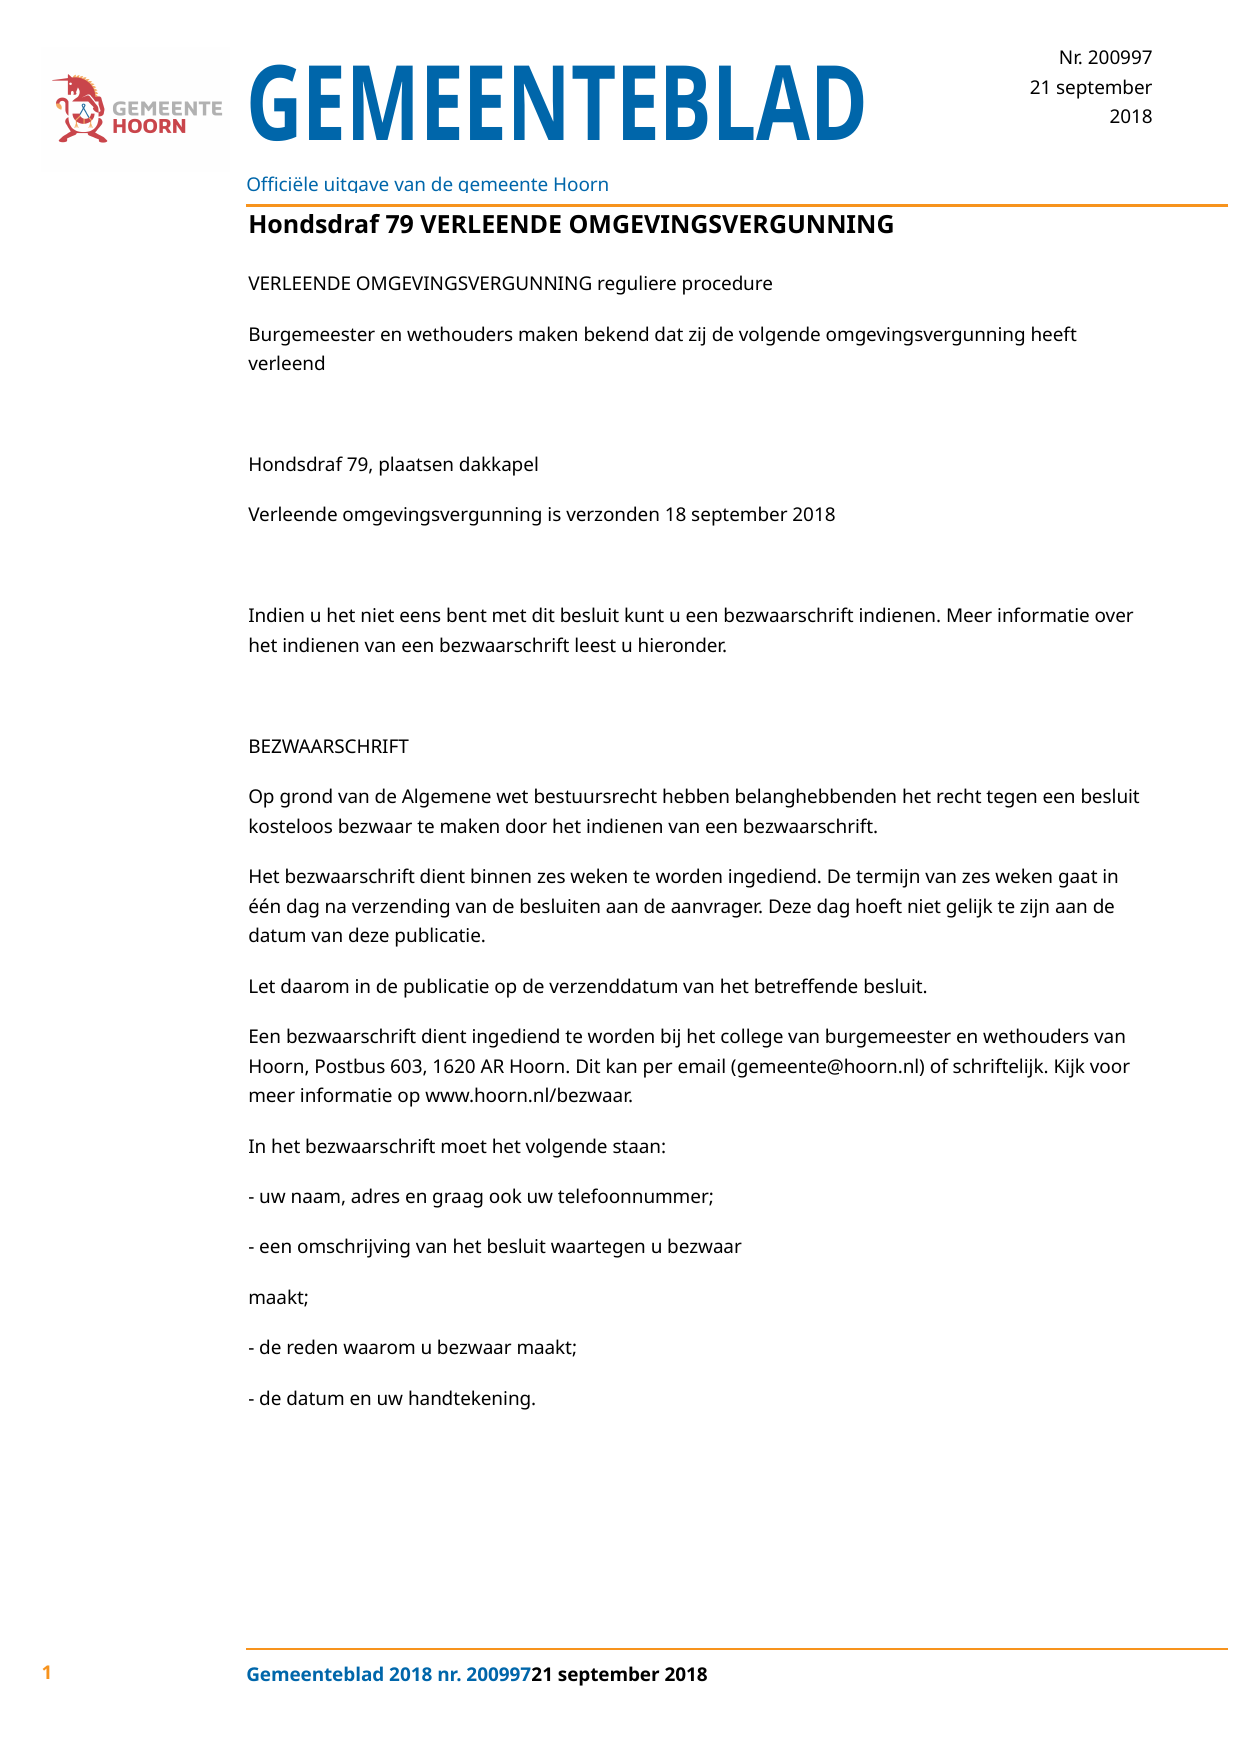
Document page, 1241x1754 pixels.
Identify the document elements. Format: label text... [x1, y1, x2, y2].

text - de datum en uw handtekening. [248, 1385, 1152, 1411]
text Indien u het niet eens bent met dit besluit kunt u een bezwaarschrift indienen. Meer informatie over het indienen van een bezwaarschrift leest u hieronder. [248, 602, 1152, 658]
text Het bezwaarschrift dient binnen zes weken te worden ingediend. De termijn van zes weken gaat in één dag na verzending van de besluiten aan de aanvrager. Deze dag hoeft niet gelijk te zijn aan de datum van deze publicatie. [248, 863, 1152, 948]
text Hondsdraf 79 VERLEENDE OMGEVINGSVERGUNNING [248, 207, 1152, 241]
text Verleende omgevingsvergunning is verzonden 18 september 2018 [248, 502, 1152, 527]
text - uw naam, adres en graag ook uw telefoonnummer; [248, 1183, 1152, 1209]
text Let daarom in de publicatie op de verzenddatum van het betreffende besluit. [248, 973, 1152, 998]
text VERLEENDE OMGEVINGSVERGUNNING reguliere procedure [248, 270, 1152, 296]
text Hondsdraf 79, plaatsen dakkapel [248, 451, 1152, 477]
text Op grond van de Algemene wet bestuursrecht hebben belanghebbenden het recht tegen een besluit kosteloos bezwaar te maken door het indienen van een bezwaarschrift. [248, 783, 1152, 838]
text - een omschrijving van het besluit waartegen u bezwaar [248, 1234, 1152, 1259]
text Burgemeester en wethouders maken bekend dat zij de volgende omgevingsvergunning heeft verleend [248, 321, 1152, 376]
text In het bezwaarschrift moet het volgende staan: [248, 1133, 1152, 1158]
text - de reden waarom u bezwaar maakt; [248, 1334, 1152, 1360]
text BEZWAARSCHRIFT [248, 733, 1152, 758]
picture [41, 47, 231, 172]
text maakt; [248, 1284, 1152, 1310]
text Een bezwaarschrift dient ingediend te worden bij het college van burgemeester en wethouders van Hoorn, Postbus 603, 1620 AR Hoorn. Dit kan per email (gemeente@hoorn.nl) of schriftelijk. Kijk voor meer informatie op www.hoorn.nl/bezwaar. [248, 1023, 1152, 1108]
